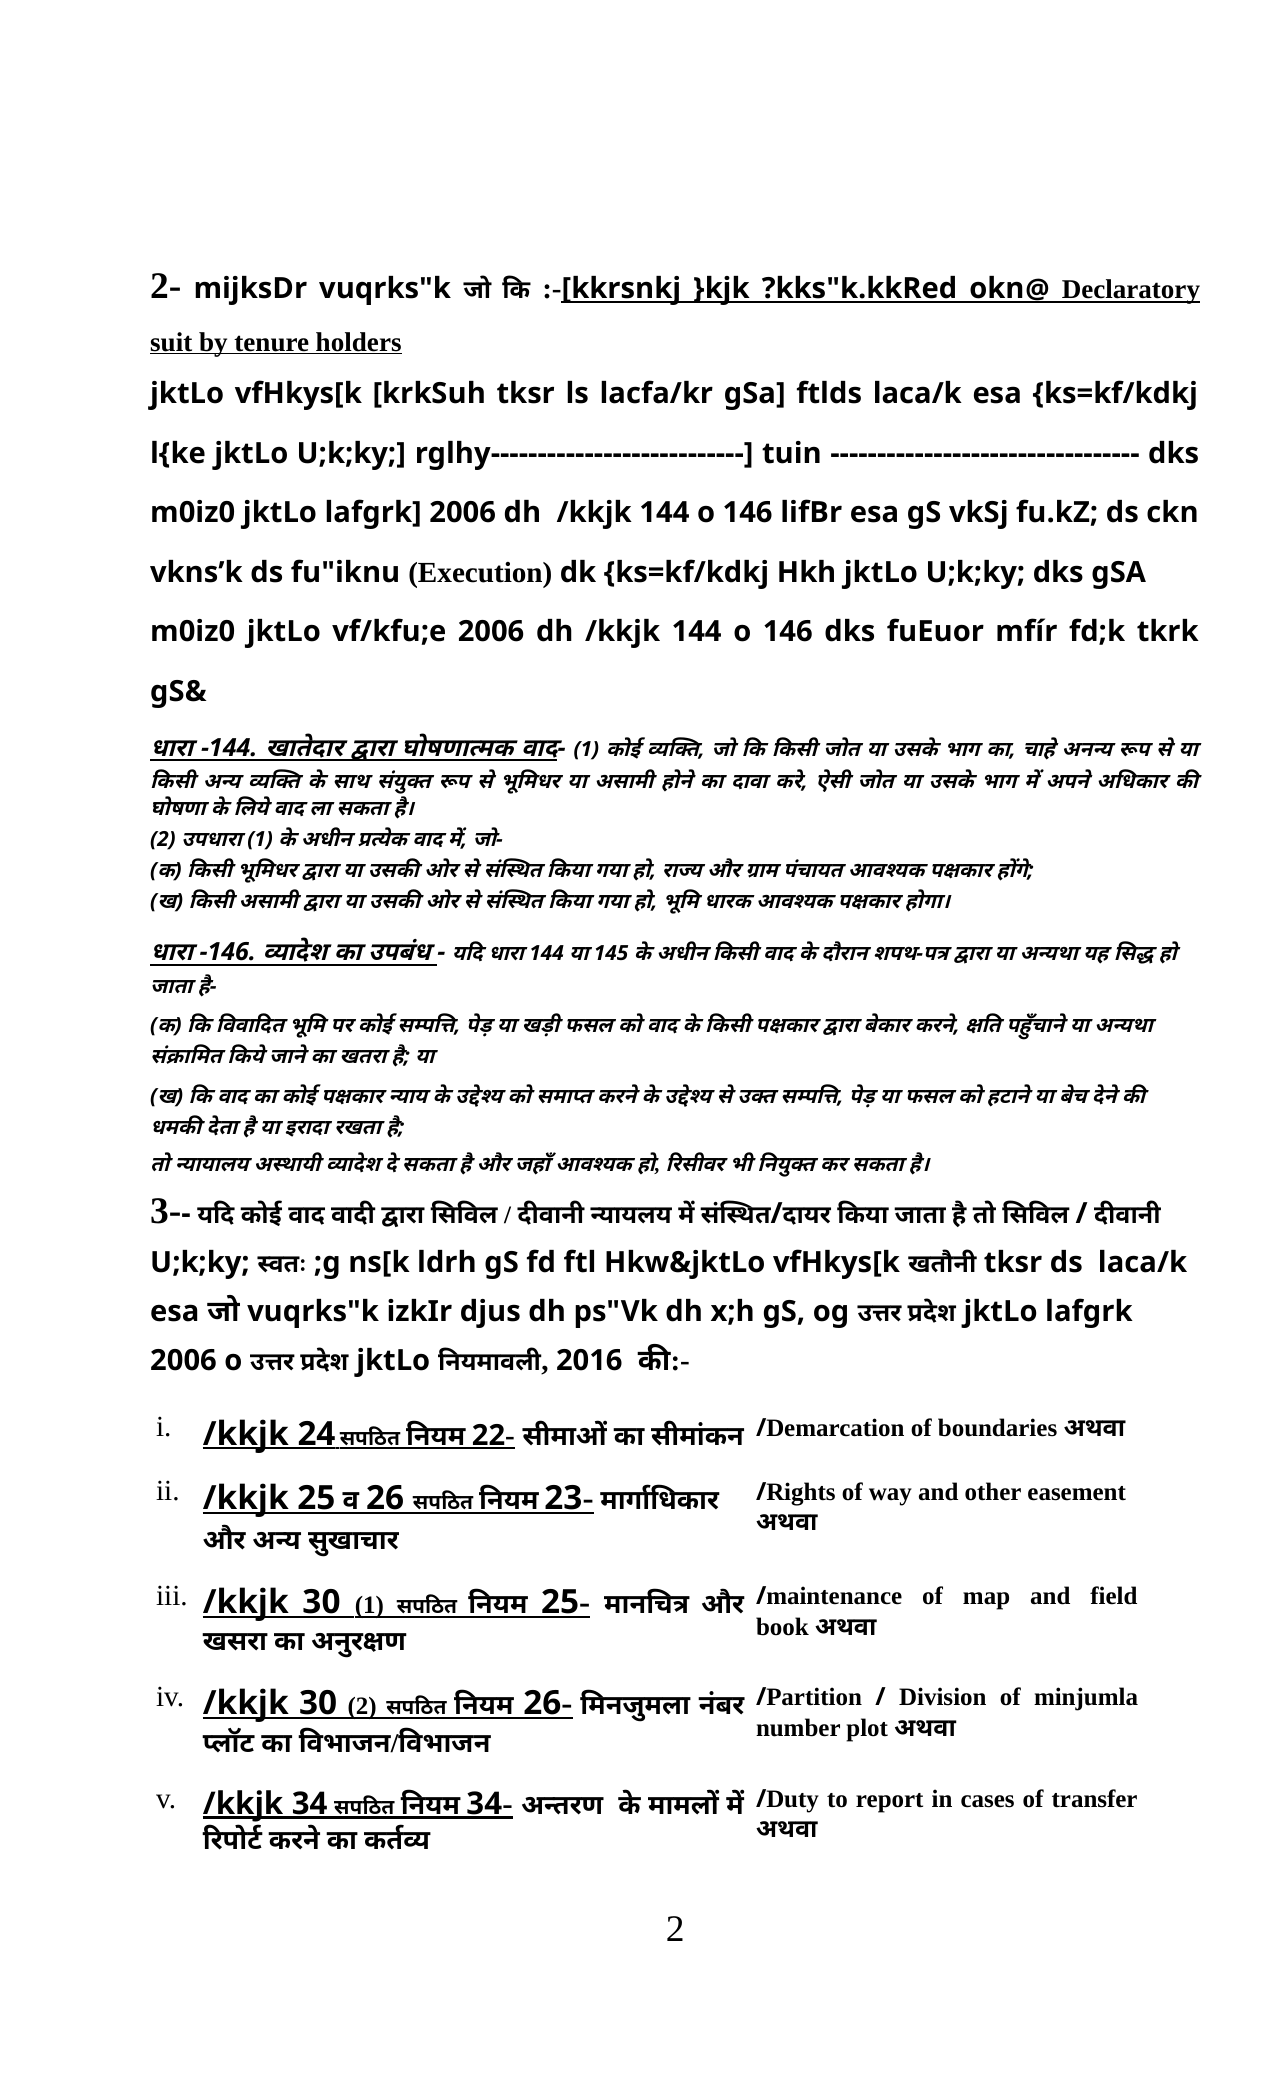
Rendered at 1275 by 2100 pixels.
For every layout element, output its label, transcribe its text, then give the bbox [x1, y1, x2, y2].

text 3-- यदि कोई वाद वादी द्वारा सिविल / दीवानी न्यायलय में संस्थित/दायर किया जाता है तो सिविल / दीवानी U;k;ky; स्वतः ;g ns[k ldrh gS fd ftl Hkw&jktLo vfHkys[k खतौनी tksr ds laca/k esa जो vuqrks"k izkIr djus dh ps"Vk dh x;h gS, og उत्तर प्रदेश jktLo lafgrk 2006 o उत्तर प्रदेश jktLo नियमावली, 2016 की:- [150, 1189, 1200, 1383]
text (क) किसी भूमिधर द्वारा या उसकी ओर से संस्थित किया गया हो, राज्य और ग्राम पंचायत आवश्यक पक्षकार होंगे; [150, 855, 1200, 886]
list m0iz0 jktLo vf/kfu;e 2006 dh /kkjk 144 o 146 dks fuEuor mfír fd;k tkrk gS& [150, 610, 1200, 709]
table_cell iii. [150, 1572, 197, 1673]
list jktLo vfHkys[k [krkSuh tksr ls lacfa/kr gSa] ftlds laca/k esa {ks=kf/kdkj l{ke jktLo U;k;ky;] rglhy---------------------------] tuin --------------------------------- dks m0iz0 jktLo lafgrk] 2006 dh /kkjk 144 o 146 lifBr esa gS vkSj fu.kZ; ds ckn vkns’k ds fu"iknu (Execution) dk {ks=kf/kdkj Hkh jktLo U;k;ky; dks gSA [150, 372, 1200, 591]
text (2) उपधारा (1) के अधीन प्रत्येक वाद में, जो- [150, 824, 1200, 855]
table_cell /Duty to report in cases of transfer अथवा [750, 1775, 1144, 1872]
list 2- mijksDr vuqrks"k जो कि :-[kkrsnkj }kjk ?kks"k.kkRed okn@ Declaratory suit by tenure holders [150, 263, 1200, 357]
table_cell /kkjk 25 व 26 सपठित नियम 23- मार्गाधिकार और अन्य सुखाचार [197, 1468, 750, 1572]
text (ख) कि वाद का कोई पक्षकार न्याय के उद्देश्य को समाप्त करने के उद्देश्य से उक्त सम्पत्ति, पेड़ या फसल को हटाने या बेच देने की धमकी देता है या इरादा रखता है; [150, 1081, 1200, 1143]
table_cell /kkjk 34 सपठित नियम 34- अन्तरण के मामलों में रिपोर्ट करने का कर्तव्य [197, 1775, 750, 1872]
table_header /Demarcation of boundaries अथवा [750, 1404, 1144, 1468]
table_cell /kkjk 30 (1) सपठित नियम 25- मानचित्र और खसरा का अनुरक्षण [197, 1572, 750, 1673]
table_cell /maintenance of map and field book अथवा [750, 1572, 1144, 1673]
text तो न्यायालय अस्थायी व्यादेश दे सकता है और जहाँ आवश्यक हो, रिसीवर भी नियुक्त कर सकता है। [150, 1152, 1200, 1180]
table_header i. [150, 1404, 197, 1468]
table_cell v. [150, 1775, 197, 1872]
table_cell /kkjk 30 (2) सपठित नियम 26- मिनजुमला नंबर प्लॉट का विभाजन/विभाजन [197, 1673, 750, 1775]
table_cell ii. [150, 1468, 197, 1572]
table_cell /Partition / Division of minjumla number plot अथवा [750, 1673, 1144, 1775]
table_cell iv. [150, 1673, 197, 1775]
text (ख) किसी असामी द्वारा या उसकी ओर से संस्थित किया गया हो, भूमि धारक आवश्यक पक्षकार होगा। [150, 886, 1200, 917]
table_header /kkjk 24सपठित नियम 22- सीमाओं का सीमांकन [197, 1404, 750, 1468]
text धारा -144. खातेदार द्वारा घोषणात्मक वाद- (1) कोई व्यक्ति, जो कि किसी जोत या उसके भाग का, चाहे अनन्य रूप से या किसी अन्य व्यक्ति के साथ संयुक्त रूप से भूमिधर या असामी होने का दावा करे, ऐसी जोत या उसके भाग में अपने अधिकार की घोषणा के लिये वाद ला सकता है। [150, 729, 1200, 824]
table_cell /Rights of way and other easement अथवा [750, 1468, 1144, 1572]
text (क) कि विवादित भूमि पर कोई सम्पत्ति, पेड़ या खड़ी फसल को वाद के किसी पक्षकार द्वारा बेकार करने, क्षति पहुँचाने या अन्यथा संक्रामित किये जाने का खतरा है; या [150, 1011, 1200, 1072]
text धारा -146. व्यादेश का उपबंध - यदि धारा 144 या 145 के अधीन किसी वाद के दौरान शपथ-पत्र द्वारा या अन्यथा यह सिद्ध हो जाता है- [150, 934, 1200, 1002]
